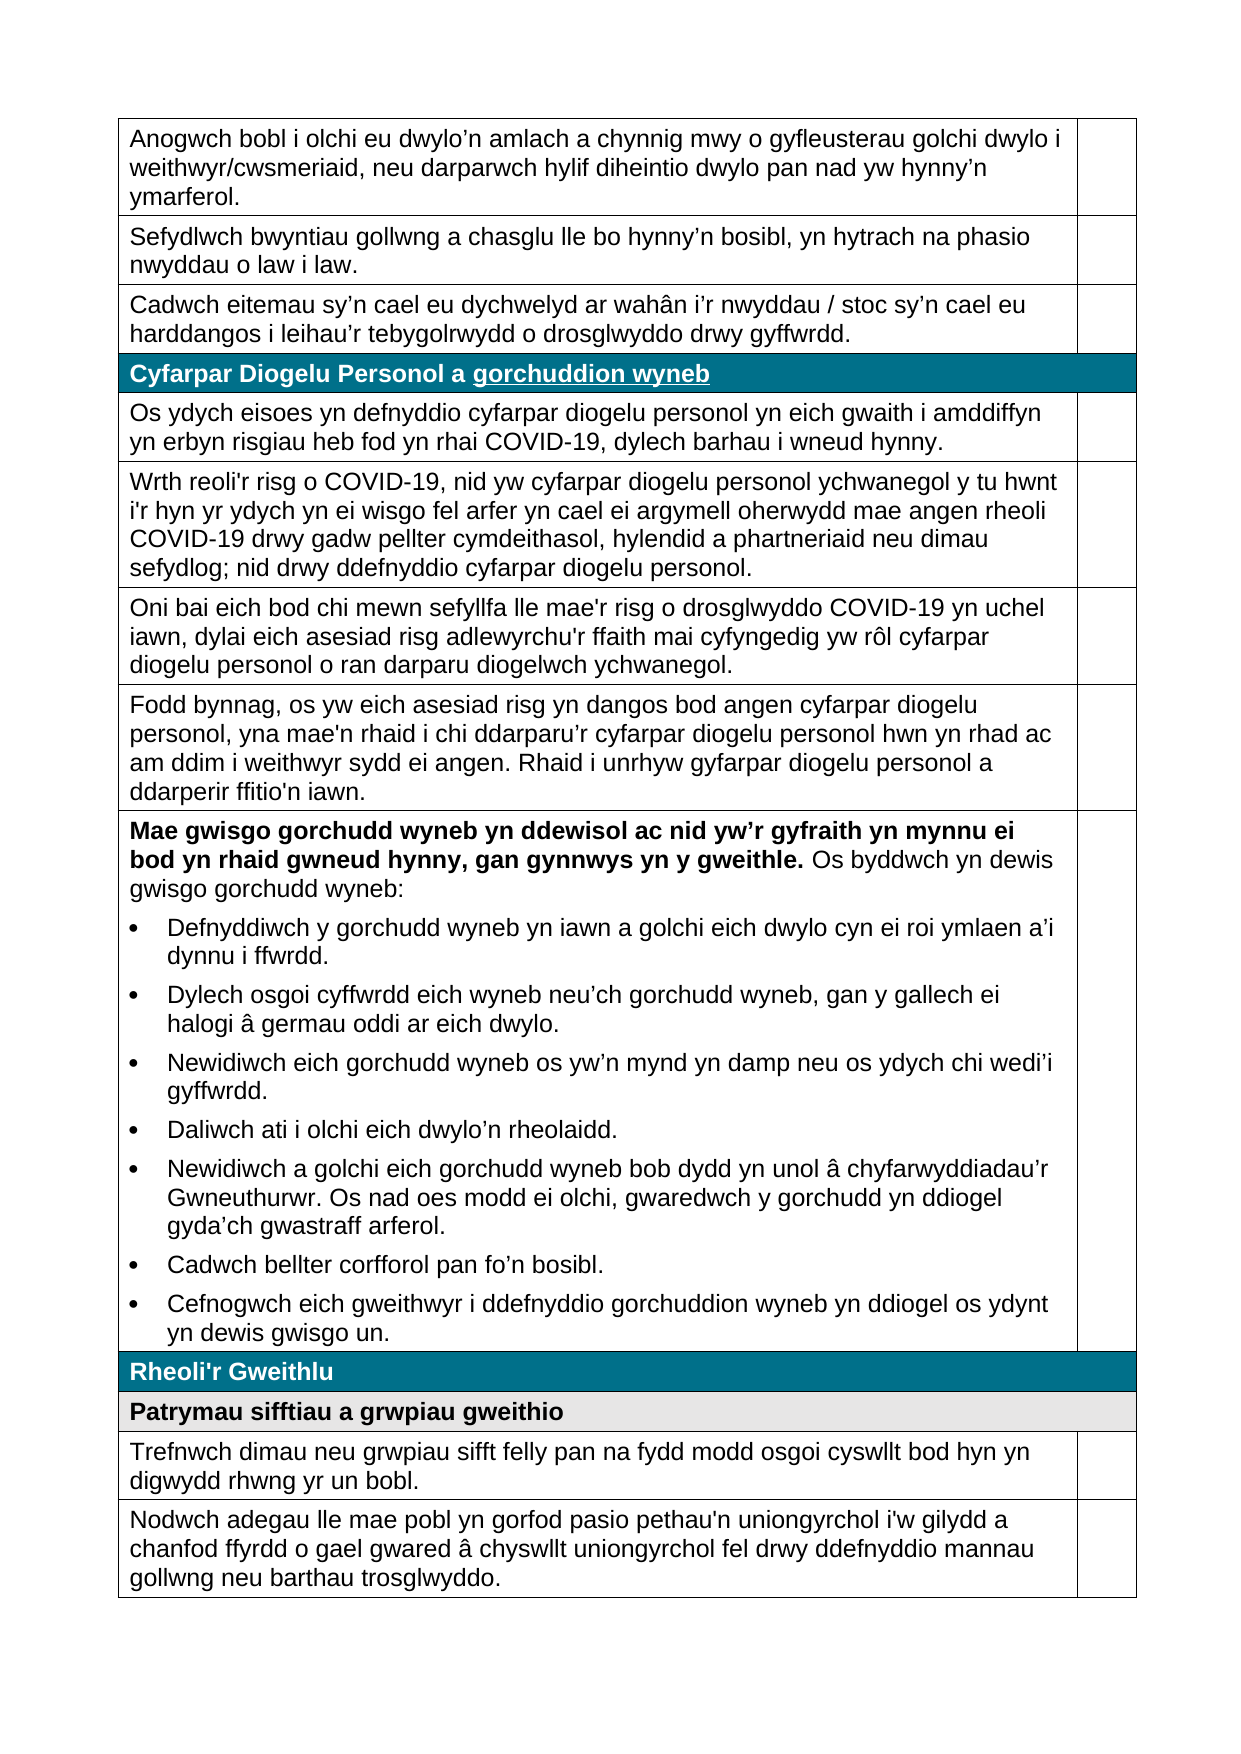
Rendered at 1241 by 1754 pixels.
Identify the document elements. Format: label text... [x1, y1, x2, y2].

table_cell Patrymau sifftiau a grwpiau gweithio [119, 1392, 1136, 1431]
table_cell [1078, 1432, 1136, 1499]
table_cell Oni bai eich bod chi mewn sefyllfa lle mae'r risg o drosglwyddo COVID-19 yn uchel iawn, dylai eich asesiad risg adlewyrchu'r ffaith mai cyfyngedig yw rôl cyfarpar diogelu personol o ran darparu diogelwch ychwanegol. [119, 588, 1077, 684]
table_cell [1078, 811, 1136, 1351]
table_cell Trefnwch dimau neu grwpiau sifft felly pan na fydd modd osgoi cyswllt bod hyn yn digwydd rhwng yr un bobl. [119, 1432, 1077, 1499]
table_cell Anogwch bobl i olchi eu dwylo’n amlach a chynnig mwy o gyfleusterau golchi dwylo i weithwyr/cwsmeriaid, neu darparwch hylif diheintio dwylo pan nad yw hynny’n ymarferol. [119, 119, 1077, 215]
table_cell [1078, 685, 1136, 810]
table_cell Os ydych eisoes yn defnyddio cyfarpar diogelu personol yn eich gwaith i amddiffyn yn erbyn risgiau heb fod yn rhai COVID-19, dylech barhau i wneud hynny. [119, 393, 1077, 461]
table_cell Sefydlwch bwyntiau gollwng a chasglu lle bo hynny’n bosibl, yn hytrach na phasio nwyddau o law i law. [119, 216, 1077, 284]
table_cell Wrth reoli'r risg o COVID-19, nid yw cyfarpar diogelu personol ychwanegol y tu hwnt i'r hyn yr ydych yn ei wisgo fel arfer yn cael ei argymell oherwydd mae angen rheoli COVID-19 drwy gadw pellter cymdeithasol, hylendid a phartneriaid neu dimau sefydlog; nid drwy ddefnyddio cyfarpar diogelu personol. [119, 462, 1077, 587]
table_cell Cyfarpar Diogelu Personol a gorchuddion wyneb [119, 354, 1136, 392]
table_cell [1078, 462, 1136, 587]
table_cell [1078, 119, 1136, 215]
table_cell [1078, 393, 1136, 461]
table_cell [1078, 1500, 1136, 1597]
table_cell Nodwch adegau lle mae pobl yn gorfod pasio pethau'n uniongyrchol i'w gilydd a chanfod ffyrdd o gael gwared â chyswllt uniongyrchol fel drwy ddefnyddio mannau gollwng neu barthau trosglwyddo. [119, 1500, 1077, 1597]
table_cell Fodd bynnag, os yw eich asesiad risg yn dangos bod angen cyfarpar diogelu personol, yna mae'n rhaid i chi ddarparu’r cyfarpar diogelu personol hwn yn rhad ac am ddim i weithwyr sydd ei angen. Rhaid i unrhyw gyfarpar diogelu personol a ddarperir ffitio'n iawn. [119, 685, 1077, 810]
table_cell Cadwch eitemau sy’n cael eu dychwelyd ar wahân i’r nwyddau / stoc sy’n cael eu harddangos i leihau’r tebygolrwydd o drosglwyddo drwy gyffwrdd. [119, 285, 1077, 352]
table_cell Mae gwisgo gorchudd wyneb yn ddewisol ac nid yw’r gyfraith yn mynnu ei bod yn rhaid gwneud hynny, gan gynnwys yn y gweithle. Os byddwch yn dewis gwisgo gorchudd wyneb: Defnyddiwch y gorchudd wyneb yn iawn a golchi eich dwylo cyn ei roi ymlaen a’i dynnu i ffwrdd. Dylech osgoi cyffwrdd eich wyneb neu’ch gorchudd wyneb, gan y gallech ei halogi â germau oddi ar eich dwylo. Newidiwch eich gorchudd wyneb os yw’n mynd yn damp neu os ydych chi wedi’i gyffwrdd. Daliwch ati i olchi eich dwylo’n rheolaidd. Newidiwch a golchi eich gorchudd wyneb bob dydd yn unol â chyfarwyddiadau’r Gwneuthurwr. Os nad oes modd ei olchi, gwaredwch y gorchudd yn ddiogel gyda’ch gwastraff arferol. Cadwch bellter corfforol pan fo’n bosibl. Cefnogwch eich gweithwyr i ddefnyddio gorchuddion wyneb yn ddiogel os ydynt yn dewis gwisgo un. [119, 811, 1077, 1351]
table_cell Rheoli'r Gweithlu [119, 1352, 1136, 1391]
table_cell [1078, 285, 1136, 352]
table_cell [1078, 588, 1136, 684]
table_cell [1078, 216, 1136, 284]
